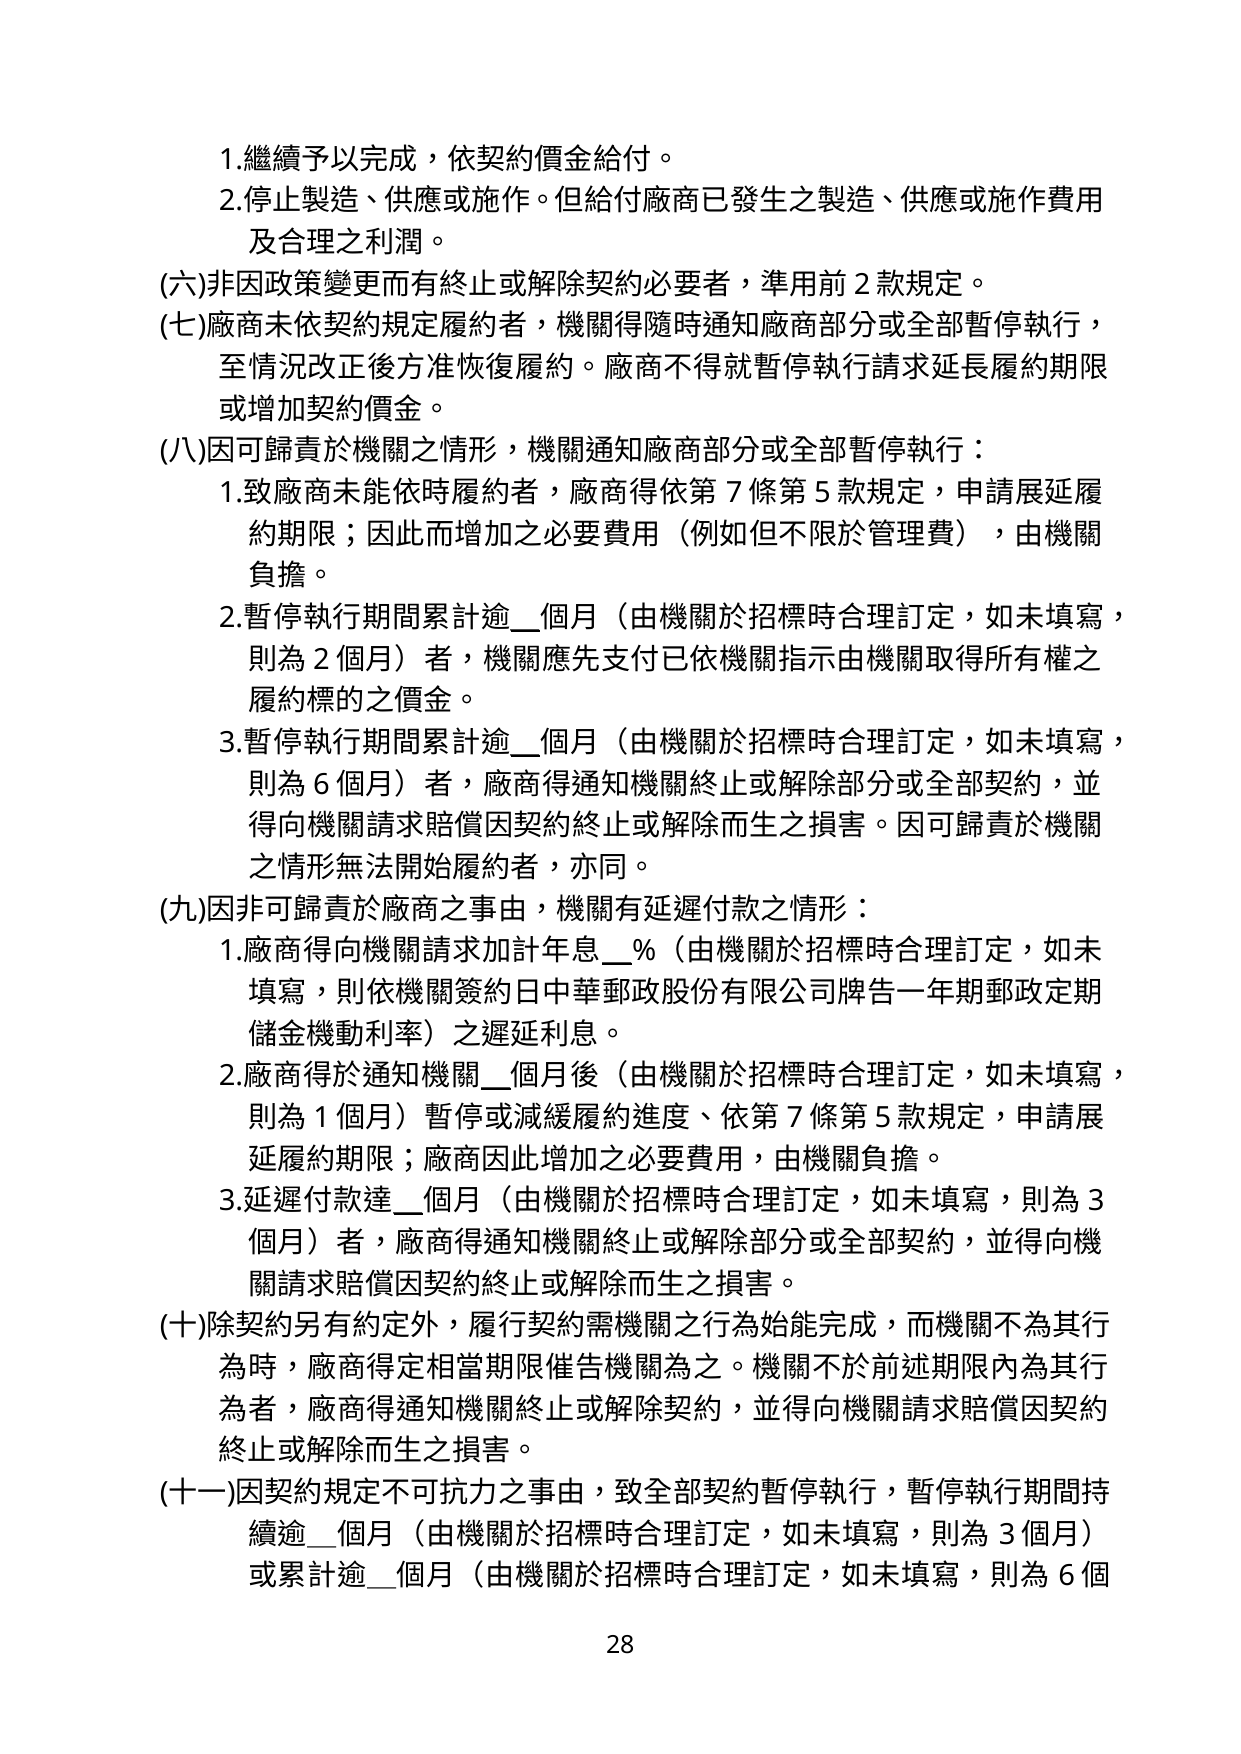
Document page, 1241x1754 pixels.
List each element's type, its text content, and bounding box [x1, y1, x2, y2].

text (八)因可歸責於機關之情形，機關通知廠商部分或全部暫停執行： [159, 427, 1110, 469]
text (九)因非可歸責於廠商之事由，機關有延遲付款之情形： [159, 886, 1110, 927]
text (七)廠商未依契約規定履約者，機關得隨時通知廠商部分或全部暫停執行，至情況改正後方准恢復履約。廠商不得就暫停執行請求延長履約期限或增加契約價金。 [159, 302, 1110, 427]
text (十一)因契約規定不可抗力之事由，致全部契約暫停執行，暫停執行期間持續逾＿個月（由機關於招標時合理訂定，如未填寫，則為3個月）或累計逾＿個月（由機關於招標時合理訂定，如未填寫，則為6個 [159, 1469, 1110, 1594]
text 1.廠商得向機關請求加計年息＿%（由機關於招標時合理訂定，如未填寫，則依機關簽約日中華郵政股份有限公司牌告一年期郵政定期儲金機動利率）之遲延利息。 [218, 927, 1104, 1052]
text 2.廠商得於通知機關＿個月後（由機關於招標時合理訂定，如未填寫，則為1個月）暫停或減緩履約進度、依第7條第5款規定，申請展延履約期限；廠商因此增加之必要費用，由機關負擔。 [218, 1052, 1104, 1177]
text 3.暫停執行期間累計逾＿個月（由機關於招標時合理訂定，如未填寫，則為6個月）者，廠商得通知機關終止或解除部分或全部契約，並得向機關請求賠償因契約終止或解除而生之損害。因可歸責於機關之情形無法開始履約者，亦同。 [218, 719, 1104, 886]
text 3.延遲付款達＿個月（由機關於招標時合理訂定，如未填寫，則為3個月）者，廠商得通知機關終止或解除部分或全部契約，並得向機關請求賠償因契約終止或解除而生之損害。 [218, 1177, 1104, 1302]
text 2.停止製造、供應或施作。但給付廠商已發生之製造、供應或施作費用及合理之利潤。 [218, 177, 1104, 261]
text 1.繼續予以完成，依契約價金給付。 [218, 136, 1104, 177]
text (十)除契約另有約定外，履行契約需機關之行為始能完成，而機關不為其行為時，廠商得定相當期限催告機關為之。機關不於前述期限內為其行為者，廠商得通知機關終止或解除契約，並得向機關請求賠償因契約終止或解除而生之損害。 [159, 1302, 1110, 1469]
text (六)非因政策變更而有終止或解除契約必要者，準用前2款規定。 [159, 261, 1110, 302]
text 1.致廠商未能依時履約者，廠商得依第7條第5款規定，申請展延履約期限；因此而增加之必要費用（例如但不限於管理費），由機關負擔。 [218, 469, 1104, 594]
text 2.暫停執行期間累計逾＿個月（由機關於招標時合理訂定，如未填寫，則為2個月）者，機關應先支付已依機關指示由機關取得所有權之履約標的之價金。 [218, 594, 1104, 719]
